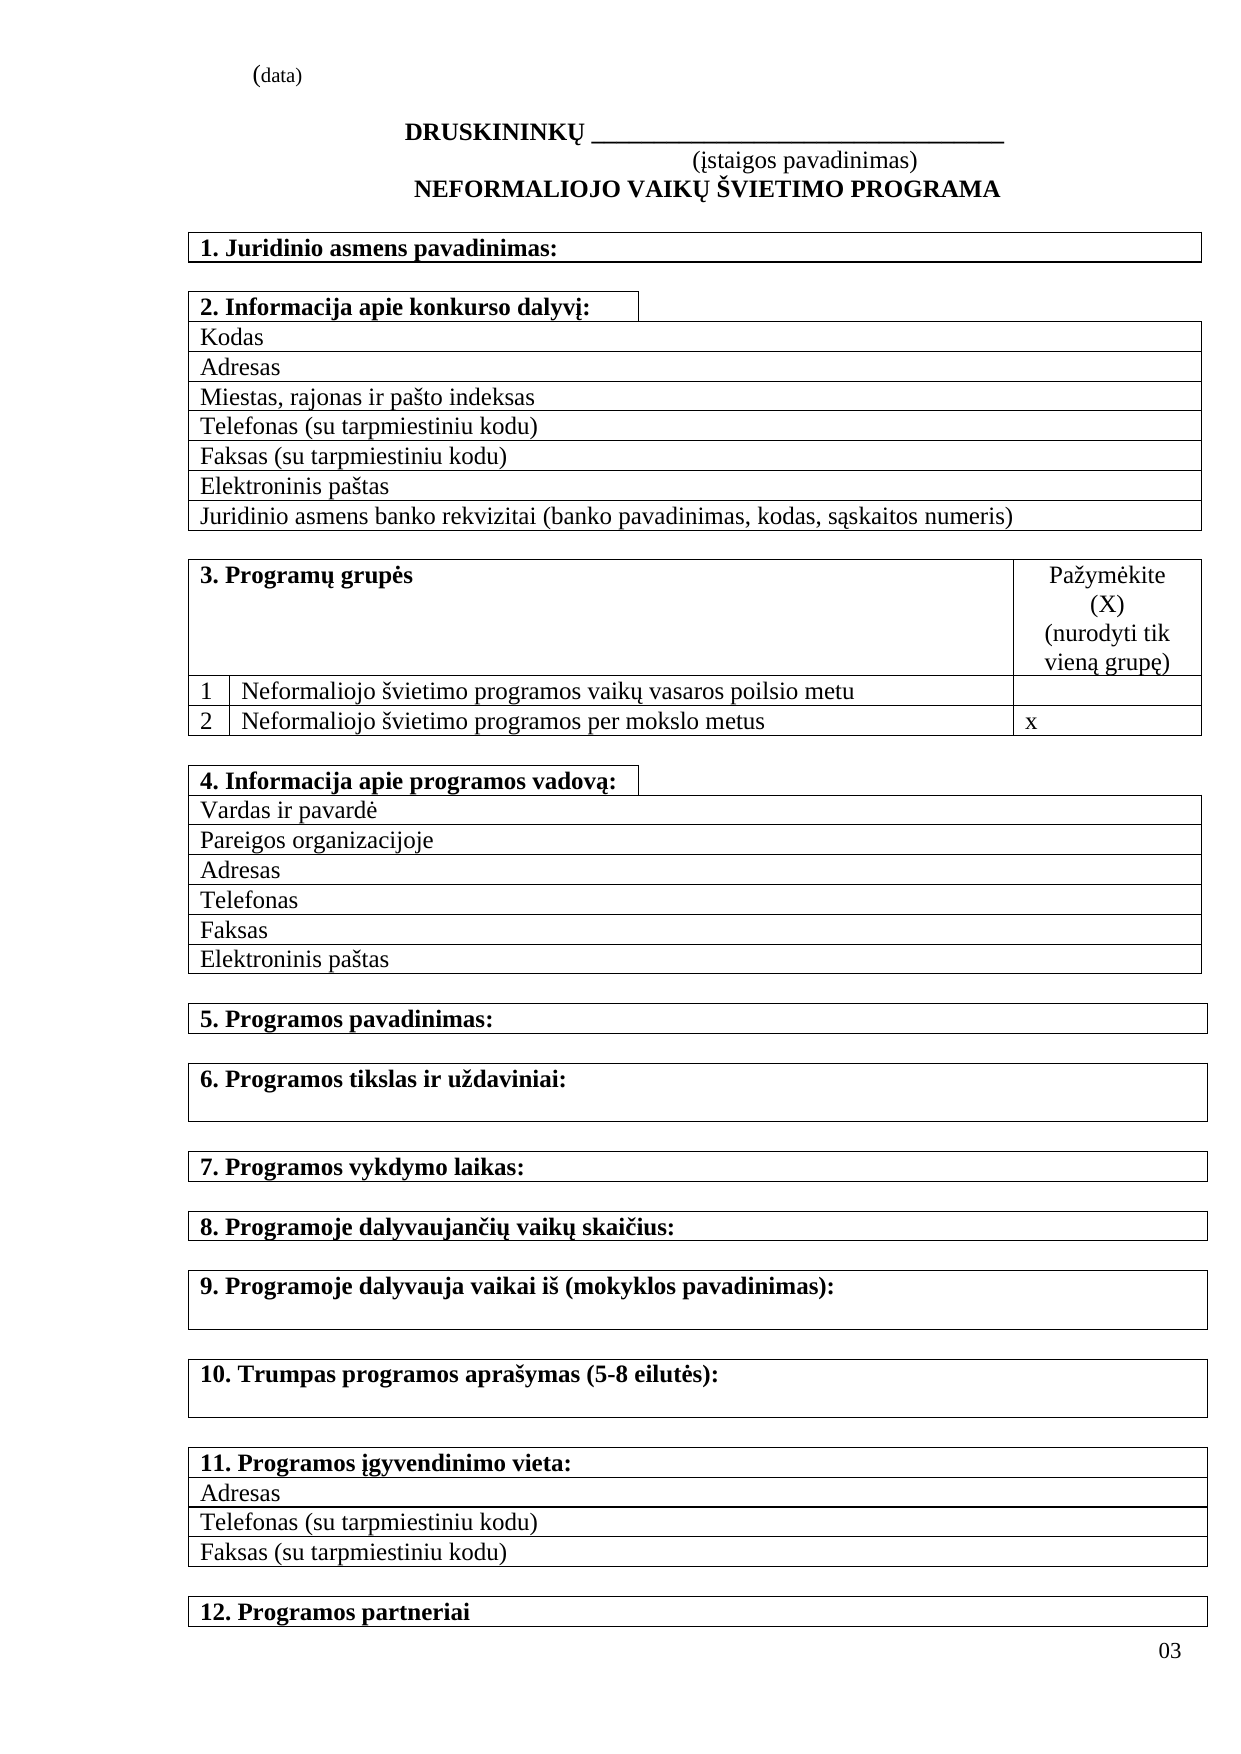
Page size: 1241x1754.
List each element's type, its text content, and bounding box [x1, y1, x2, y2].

table_cell Elektroninis paštas [189, 945, 1201, 973]
table_cell x [1014, 706, 1201, 735]
table_cell Telefonas [189, 885, 1201, 914]
table_header 4. Informacija apie programos vadovą: [189, 766, 638, 794]
table_header 9. Programoje dalyvauja vaikai iš (mokyklos pavadinimas): [189, 1271, 1207, 1329]
table_cell Neformaliojo švietimo programos per mokslo metus [230, 706, 1013, 735]
table_header 10. Trumpas programos aprašymas (5-8 eilutės): [189, 1360, 1207, 1417]
table_header 1. Juridinio asmens pavadinimas: [189, 233, 1201, 261]
table_header 11. Programos įgyvendinimo vieta: [189, 1448, 1207, 1477]
table_cell Pareigos organizacijoje [189, 825, 1201, 854]
table_cell Miestas, rajonas ir pašto indeksas [189, 382, 1201, 410]
table_cell Juridinio asmens banko rekvizitai (banko pavadinimas, kodas, sąskaitos numeris) [189, 501, 1201, 529]
table_header [639, 291, 1201, 321]
text NEFORMALIOJO VAIKŲ ŠVIETIMO PROGRAMA [252, 174, 1162, 203]
table_cell Neformaliojo švietimo programos vaikų vasaros poilsio metu [230, 676, 1013, 705]
table_cell Faksas (su tarpmiestiniu kodu) [189, 1537, 1207, 1566]
table_cell Faksas (su tarpmiestiniu kodu) [189, 441, 1201, 470]
table_cell Faksas [189, 915, 1201, 943]
table_header [639, 765, 1201, 794]
text (įstaigos pavadinimas) [387, 145, 1162, 174]
table_cell 2 [189, 706, 229, 735]
text (data) [177, 59, 1162, 88]
table_header Pažymėkite (X) (nurodyti tik vieną grupę) [1014, 560, 1201, 675]
text DRUSKININKŲ _________________________________ [252, 117, 1162, 145]
table_cell Kodas [189, 322, 1201, 351]
table_header 7. Programos vykdymo laikas: [189, 1152, 1207, 1181]
table_cell 1 [189, 676, 229, 705]
table_header 3. Programų grupės [189, 560, 1013, 675]
table_cell Adresas [189, 855, 1201, 884]
table_header 2. Informacija apie konkurso dalyvį: [189, 292, 638, 321]
table_cell Telefonas (su tarpmiestiniu kodu) [189, 411, 1201, 440]
table_header 5. Programos pavadinimas: [189, 1004, 1207, 1033]
table_cell Telefonas (su tarpmiestiniu kodu) [189, 1508, 1207, 1536]
table_cell Adresas [189, 1478, 1207, 1506]
table_cell [1014, 676, 1201, 705]
table_cell Vardas ir pavardė [189, 796, 1201, 824]
table_cell Elektroninis paštas [189, 471, 1201, 500]
table_header 12. Programos partneriai [189, 1597, 1207, 1626]
table_header 6. Programos tikslas ir uždaviniai: [189, 1064, 1207, 1121]
table_header 8. Programoje dalyvaujančių vaikų skaičius: [189, 1212, 1207, 1240]
table_cell Adresas [189, 352, 1201, 381]
